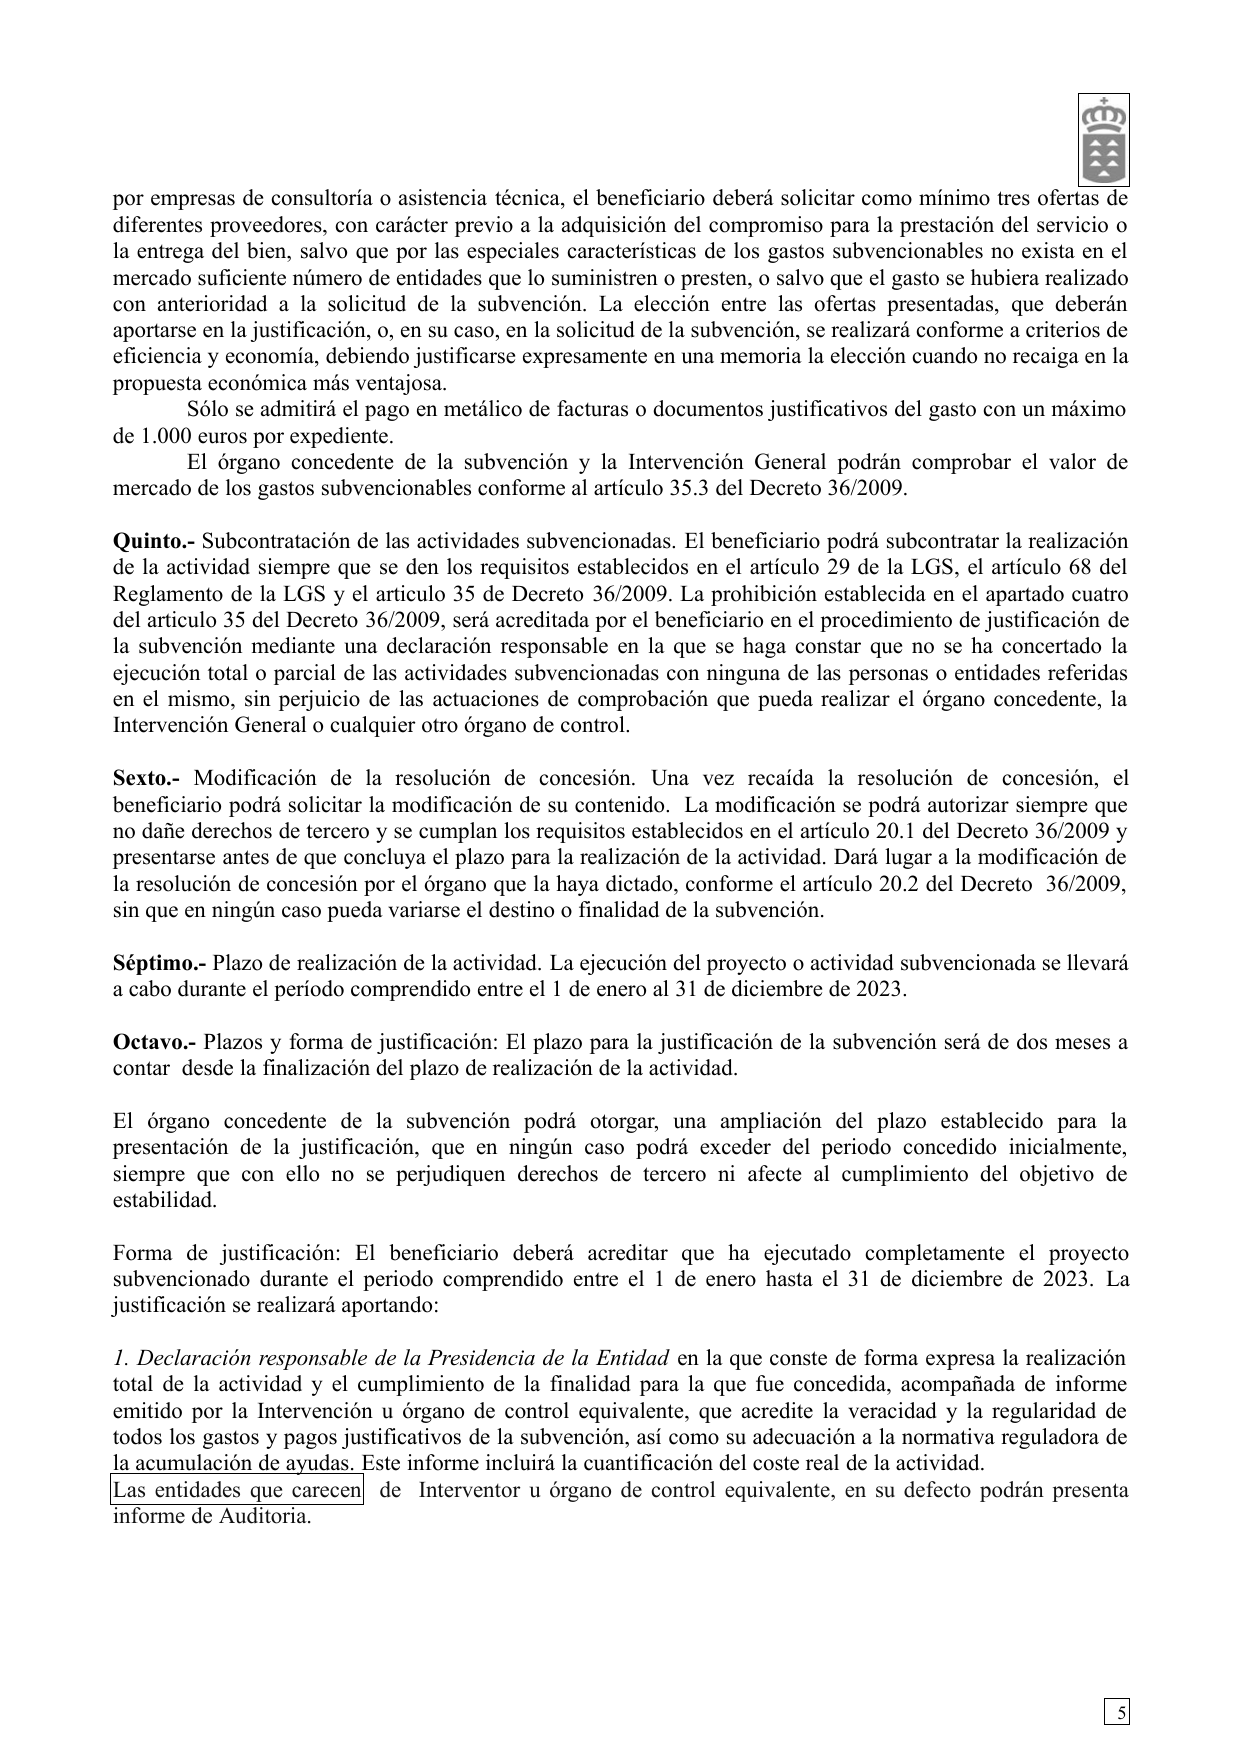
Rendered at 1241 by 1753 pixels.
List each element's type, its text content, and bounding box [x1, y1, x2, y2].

text aportarse en la justificación, o, en su caso, en la solicitud de la subvención, se realizará conforme a criterios de [113, 317, 1151, 343]
text diferentes proveedores, con carácter previo a la adquisición del compromiso para la prestación del servicio o [113, 212, 1151, 237]
text la entrega del bien, salvo que por las especiales características de los gastos subvencionables no exista en el [113, 238, 1151, 263]
text Quinto.- Subcontratación de las actividades subvencionadas. El beneficiario podrá subcontratar la realización [113, 528, 1153, 553]
text 5 [1117, 1703, 1151, 1724]
text la resolución de concesión por el órgano que la haya dictado, conforme el artículo 20.2 del Decreto 36/2009, [113, 871, 1152, 896]
text propuesta económica más ventajosa. [113, 370, 1151, 395]
text del articulo 35 del Decreto 36/2009, será acreditada por el beneficiario en el procedimiento de justificación de [113, 607, 1153, 632]
text mercado de los gastos subvencionables conforme al artículo 35.3 del Decreto 36/2009. [113, 475, 1151, 501]
text mercado suficiente número de entidades que lo suministren o presten, o salvo que el gasto se hubiera realizado [113, 264, 1151, 290]
text informe de Auditoria. [113, 1503, 1152, 1528]
text Sexto.- Modificación de la resolución de concesión. Una vez recaída la resolución de concesión, el [113, 765, 1152, 791]
text Intervención General o cualquier otro órgano de control. [113, 712, 1153, 738]
text Sólo se admitirá el pago en metálico de facturas o documentos justificativos del gasto con un máximo [187, 396, 1151, 422]
text con anterioridad a la solicitud de la subvención. La elección entre las ofertas presentadas, que deberán [113, 291, 1151, 316]
text no dañe derechos de tercero y se cumplan los requisitos establecidos en el artículo 20.1 del Decreto 36/2009 y [113, 818, 1152, 843]
text estabilidad. [113, 1187, 1151, 1212]
text la acumulación de ayudas. Este informe incluirá la cuantificación del coste real de la actividad. [113, 1450, 1152, 1476]
text Las entidades que carecen de Interventor u órgano de control equivalente, en su defecto podrán presenta [113, 1477, 1152, 1502]
text todos los gastos y pagos justificativos de la subvención, así como su adecuación a la normativa reguladora de [113, 1424, 1152, 1449]
text justificación se realizará aportando: [113, 1292, 1153, 1318]
text contar desde la finalización del plazo de realización de la actividad. [113, 1055, 1151, 1081]
picture [111, 1474, 363, 1504]
text ejecución total o parcial de las actividades subvencionadas con ninguna de las personas o entidades referidas [113, 660, 1153, 685]
text total de la actividad y el cumplimiento de la finalidad para la que fue concedida, acompañada de informe [113, 1371, 1152, 1397]
text siempre que con ello no se perjudiquen derechos de tercero ni afecte al cumplimiento del objetivo de [113, 1161, 1151, 1186]
text Reglamento de la LGS y el articulo 35 de Decreto 36/2009. La prohibición establecida en el apartado cuatro [113, 581, 1153, 606]
text Octavo.- Plazos y forma de justificación: El plazo para la justificación de la subvención será de dos meses a [113, 1029, 1151, 1054]
text eficiencia y economía, debiendo justificarse expresamente en una memoria la elección cuando no recaiga en la [113, 343, 1151, 369]
text sin que en ningún caso pueda variarse el destino o finalidad de la subvención. [113, 897, 1152, 922]
text a cabo durante el período comprendido entre el 1 de enero al 31 de diciembre de 2023. [113, 976, 1151, 1001]
text 1 [113, 1345, 124, 1370]
text emitido por la Intervención u órgano de control equivalente, que acredite la veracidad y la regularidad de [113, 1398, 1152, 1423]
text en el mismo, sin perjuicio de las actuaciones de comprobación que pueda realizar el órgano concedente, la [113, 686, 1153, 712]
text la subvención mediante una declaración responsable en la que se haga constar que no se ha concertado la [113, 633, 1153, 659]
picture [1079, 94, 1129, 185]
text beneficiario podrá solicitar la modificación de su contenido. La modificación se podrá autorizar siempre que [113, 792, 1152, 817]
text Séptimo.- Plazo de realización de la actividad. La ejecución del proyecto o actividad subvencionada se llevará [113, 950, 1151, 975]
text presentarse antes de que concluya el plazo para la realización de la actividad. Dará lugar a la modificación de [113, 844, 1152, 870]
text El órgano concedente de la subvención y la Intervención General podrán comprobar el valor de [187, 449, 1151, 474]
text por empresas de consultoría o asistencia técnica, el beneficiario deberá solicitar como mínimo tres ofertas de [113, 185, 1151, 211]
picture [1105, 1699, 1129, 1724]
text El órgano concedente de la subvención podrá otorgar, una ampliación del plazo establecido para la [113, 1108, 1151, 1133]
text . Declaración responsable de la Presidencia de la Entidad en la que conste de forma expresa la realización [124, 1345, 1151, 1370]
text presentación de la justificación, que en ningún caso podrá exceder del periodo concedido inicialmente, [113, 1134, 1151, 1159]
text de la actividad siempre que se den los requisitos establecidos en el artículo 29 de la LGS, el artículo 68 del [113, 554, 1153, 580]
text subvencionado durante el periodo comprendido entre el 1 de enero hasta el 31 de diciembre de 2023. La [113, 1266, 1153, 1291]
text de 1.000 euros por expediente. [113, 423, 1151, 448]
text Forma de justificación: El beneficiario deberá acreditar que ha ejecutado completamente el proyecto [113, 1239, 1153, 1265]
